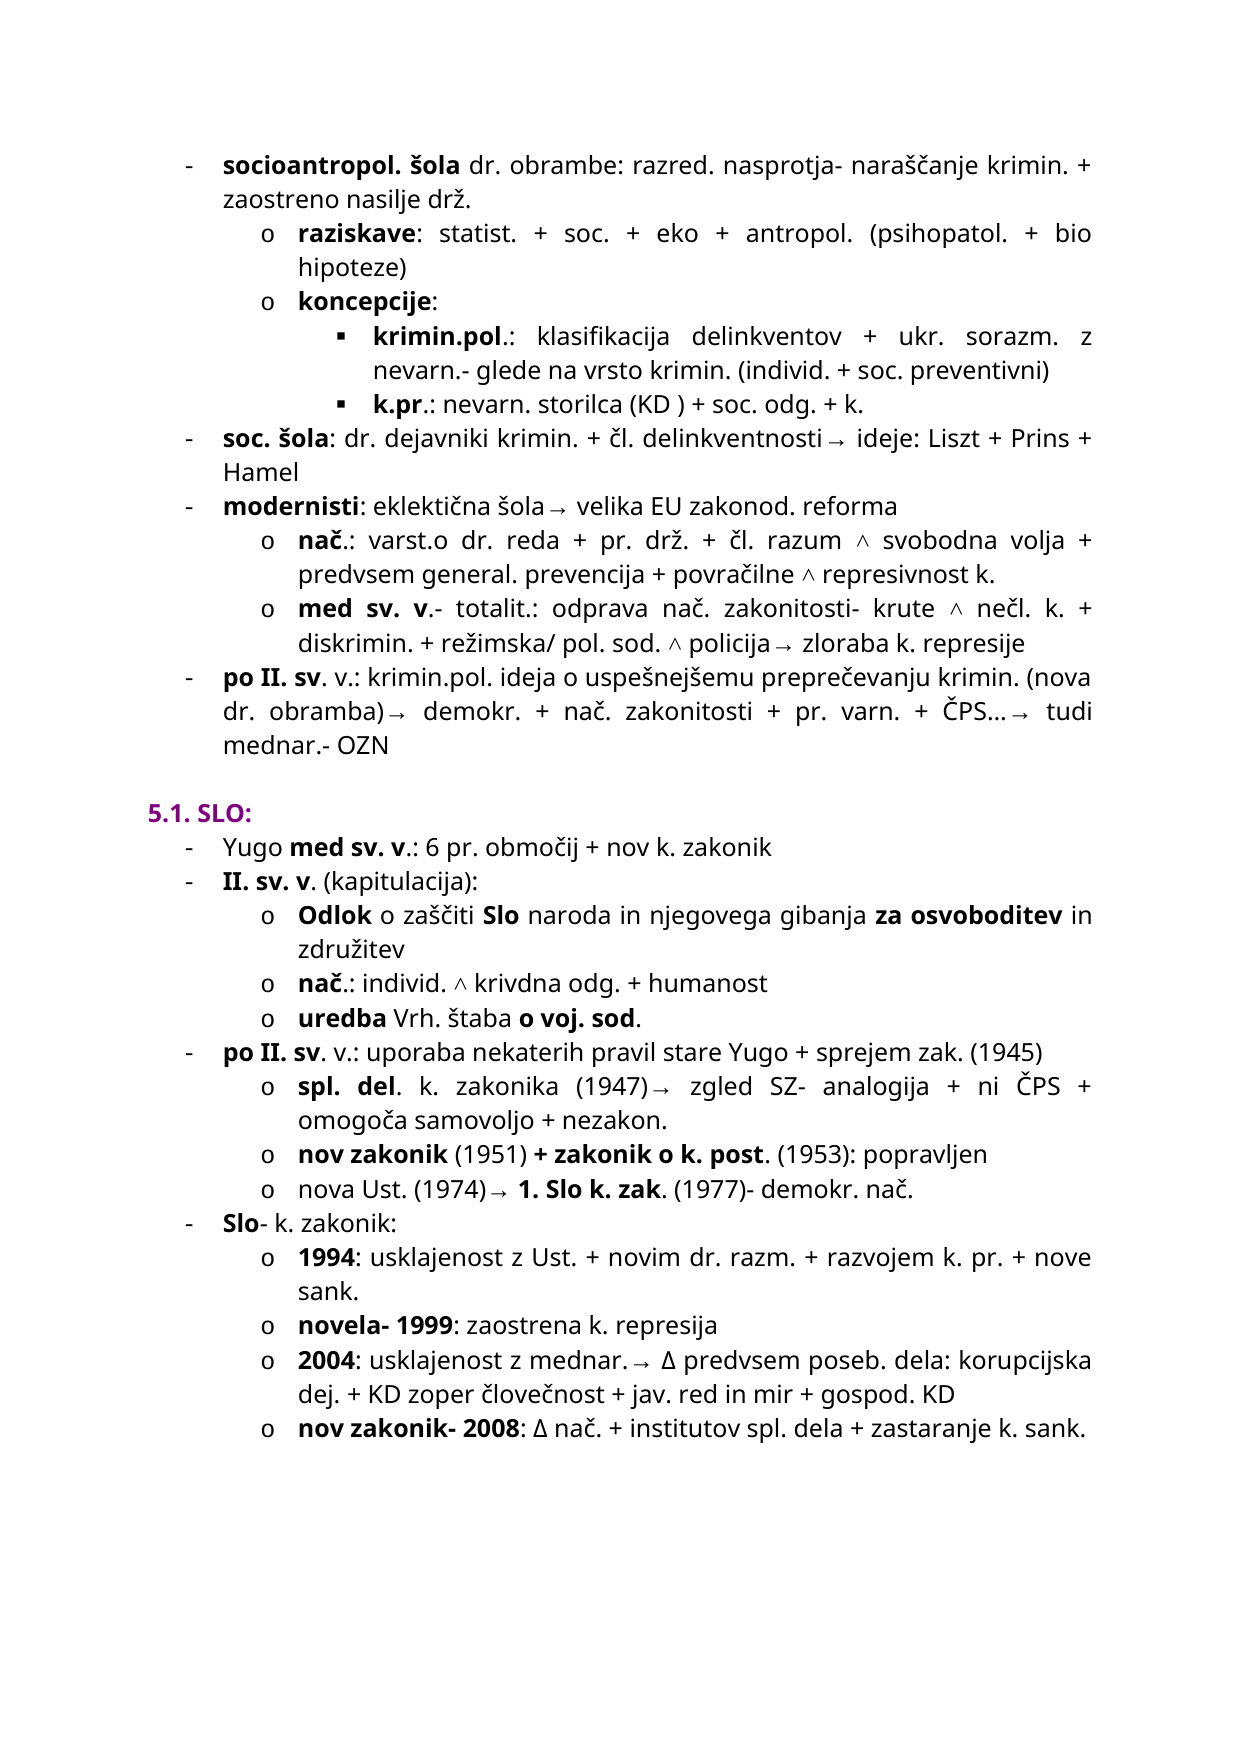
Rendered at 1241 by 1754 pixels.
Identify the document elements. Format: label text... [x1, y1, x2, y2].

list uredba Vrh. štaba o voj. sod. [260, 1000, 1093, 1035]
list Slo- k. zakonik: [185, 1206, 1093, 1240]
list spl. del. k. zakonika (1947)→ zgled SZ- analogija + ni ČPS + omogoča samovoljo + nezakon. [260, 1069, 1093, 1137]
list 1994: usklajenost z Ust. + novim dr. razm. + razvojem k. pr. + nove sank. [260, 1240, 1093, 1308]
list raziskave: statist. + soc. + eko + antropol. (psihopatol. + bio hipoteze) [260, 216, 1093, 284]
list nova Ust. (1974)→ 1. Slo k. zak. (1977)- demokr. nač. [260, 1171, 1093, 1206]
list med sv. v.- totalit.: odprava nač. zakonitosti- krute ˄ nečl. k. + diskrimin. + režimska/ pol. sod. ˄ policija→ zloraba k. represije [260, 591, 1093, 659]
list Yugo med sv. v.: 6 pr. območij + nov k. zakonik [185, 830, 1093, 864]
list nov zakonik- 2008: Δ nač. + institutov spl. dela + zastaranje k. sank. [260, 1411, 1093, 1445]
list nov zakonik (1951) + zakonik o k. post. (1953): popravljen [260, 1137, 1093, 1171]
list soc. šola: dr. dejavniki krimin. + čl. delinkventnosti→ ideje: Liszt + Prins + Hamel [185, 421, 1093, 489]
list 2004: usklajenost z mednar.→ Δ predvsem poseb. dela: korupcijska dej. + KD zoper človečnost + jav. red in mir + gospod. KD [260, 1342, 1093, 1411]
list socioantropol. šola dr. obrambe: razred. nasprotja- naraščanje krimin. + zaostreno nasilje drž. [185, 148, 1093, 216]
list po II. sv. v.: uporaba nekaterih pravil stare Yugo + sprejem zak. (1945) [185, 1035, 1093, 1069]
list nač.: individ. ˄ krivdna odg. + humanost [260, 966, 1093, 1000]
list koncepcije: [260, 284, 1093, 318]
list modernisti: eklektična šola→ velika EU zakonod. reforma [185, 489, 1093, 523]
list Odlok o zaščiti Slo naroda in njegovega gibanja za osvoboditev in združitev [260, 898, 1093, 966]
list novela- 1999: zaostrena k. represija [260, 1308, 1093, 1342]
list k.pr.: nevarn. storilca (KD ) + soc. odg. + k. [335, 386, 1093, 421]
list nač.: varst.o dr. reda + pr. drž. + čl. razum ˄ svobodna volja + predvsem general. prevencija + povračilne ˄ represivnost k. [260, 523, 1093, 591]
list po II. sv. v.: krimin.pol. ideja o uspešnejšemu preprečevanju krimin. (nova dr. obramba)→ demokr. + nač. zakonitosti + pr. varn. + ČPS…→ tudi mednar.- OZN [185, 659, 1093, 762]
text 5.1. SLO: [148, 796, 1093, 830]
list II. sv. v. (kapitulacija): [185, 864, 1093, 898]
list krimin.pol.: klasifikacija delinkventov + ukr. sorazm. z nevarn.- glede na vrsto krimin. (individ. + soc. preventivni) [335, 318, 1093, 386]
